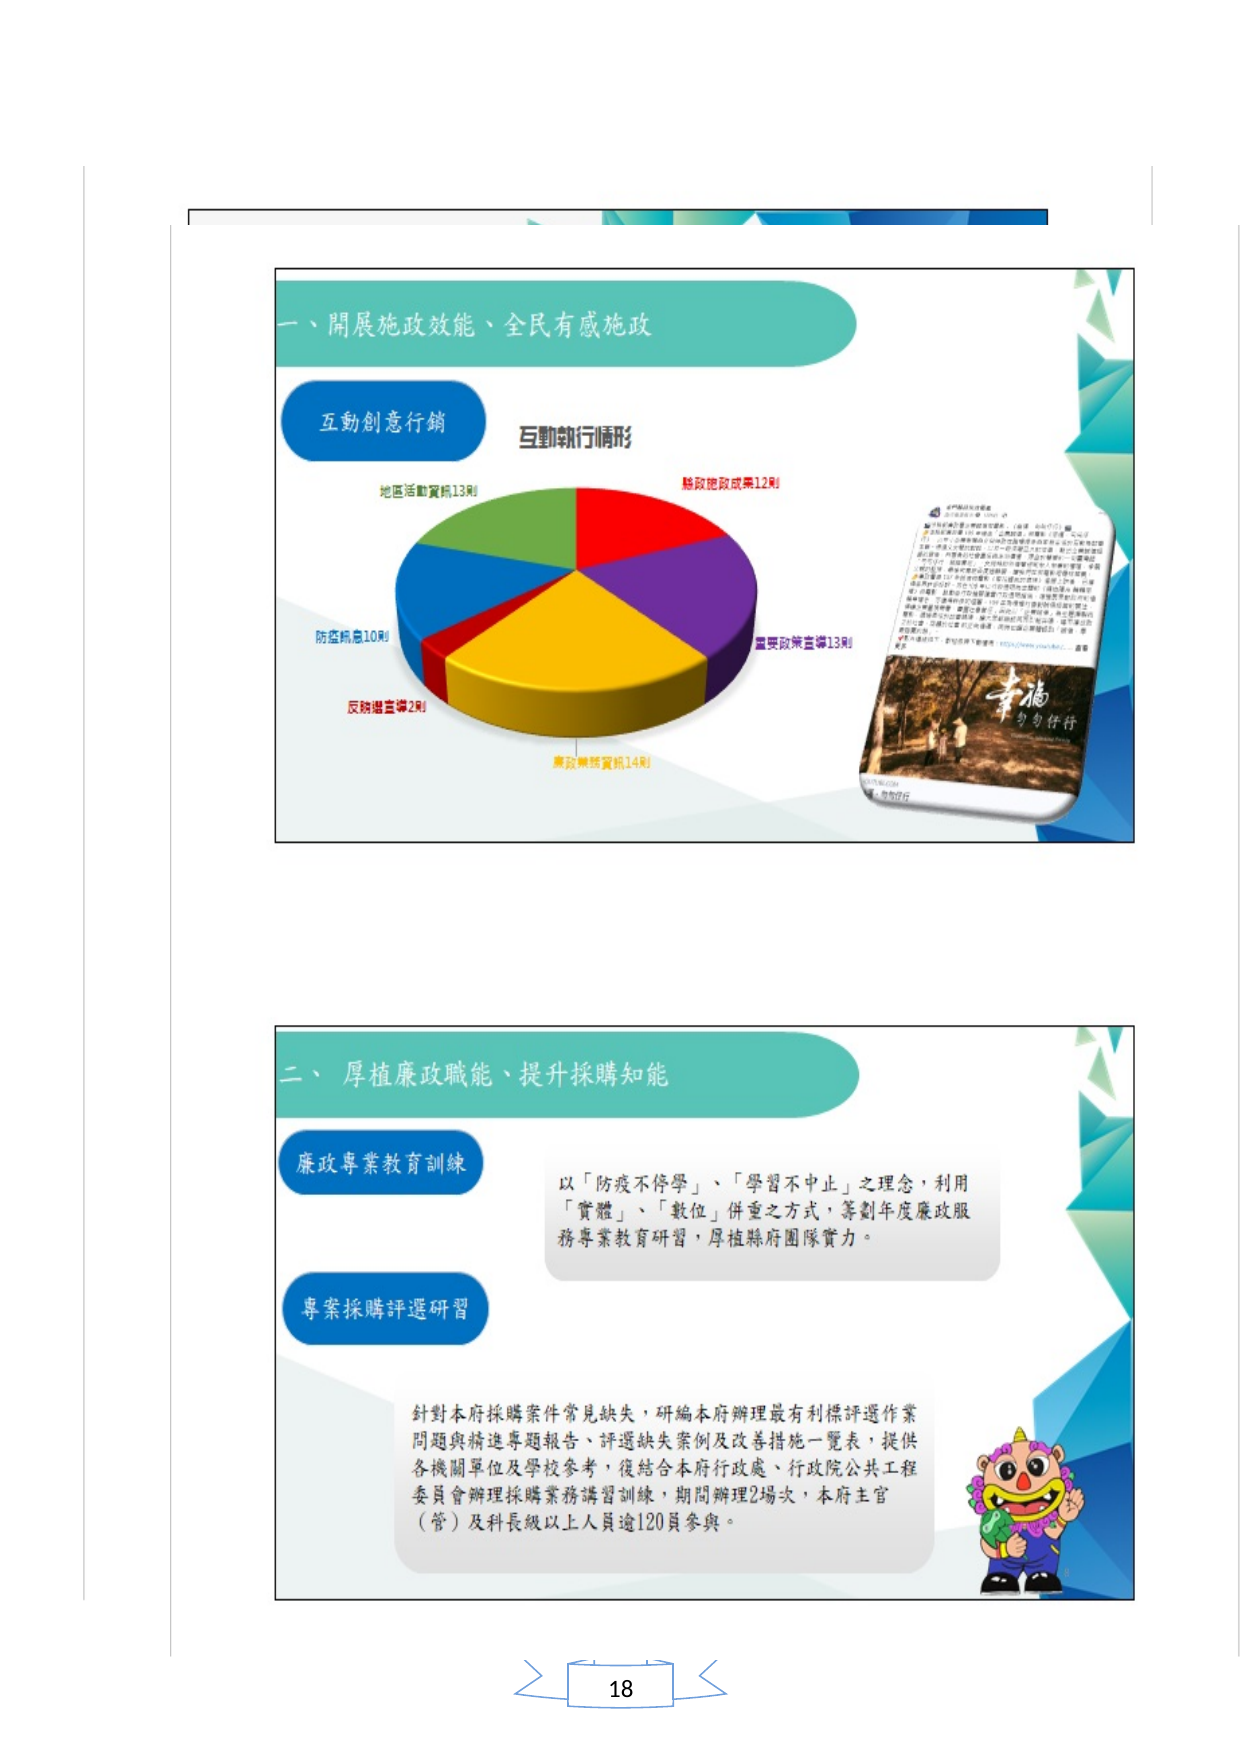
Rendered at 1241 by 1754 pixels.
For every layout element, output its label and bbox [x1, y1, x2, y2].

picture [82, 166, 1241, 1660]
